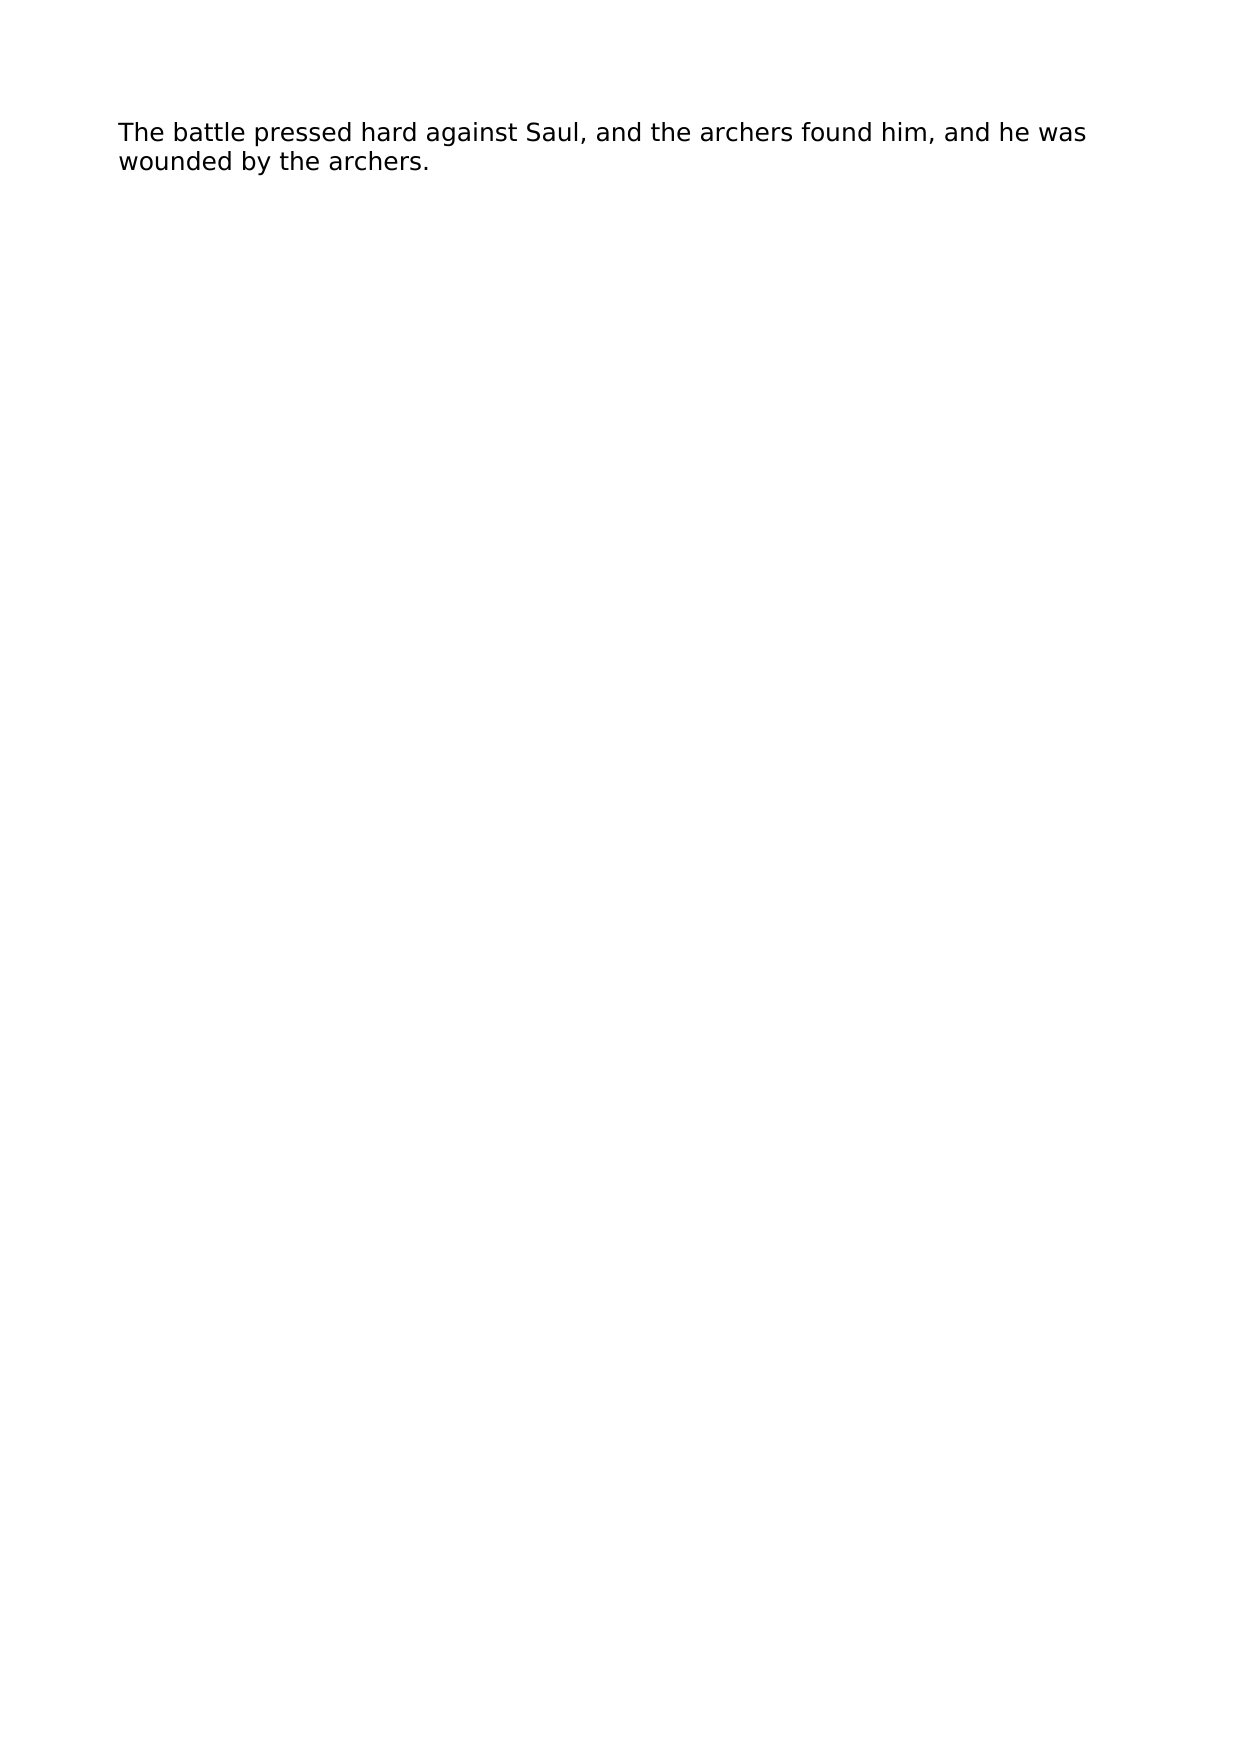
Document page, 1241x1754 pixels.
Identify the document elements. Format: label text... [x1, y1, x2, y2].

text The battle pressed hard against Saul, and the archers found him, and he was wounded by the archers. [118, 118, 1122, 176]
